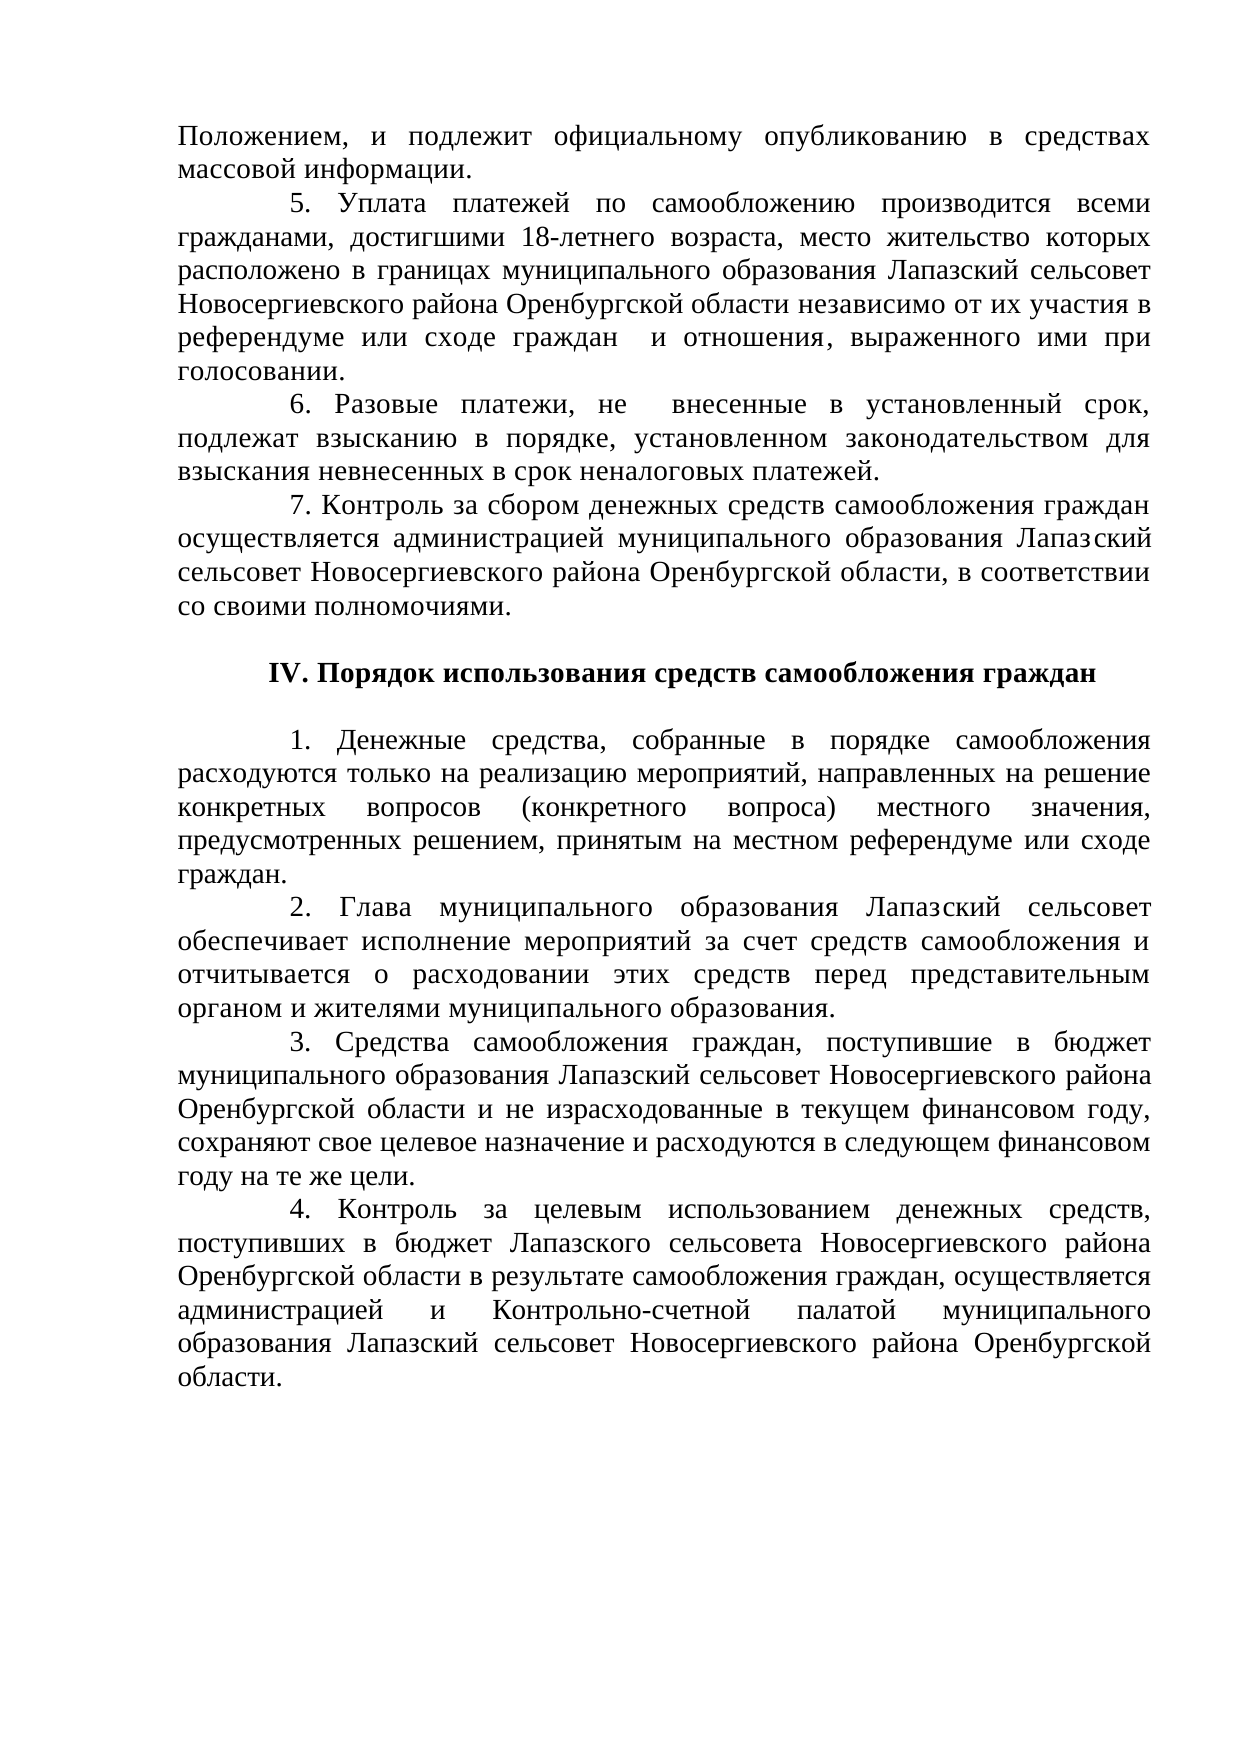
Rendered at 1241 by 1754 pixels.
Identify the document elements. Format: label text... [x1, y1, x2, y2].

text 5. Уплата платежей по самообложению производится всеми гражданами, достигшими 18-летнего возраста, место жительство которых расположено в границах муниципального образования Лапазский сельсовет Новосергиевского района Оренбургской области независимо от их участия в референдуме или сходе граждан и отношения, выраженного ими при голосовании. [177, 185, 1152, 386]
text 2. Глава муниципального образования Лапазский сельсовет обеспечивает исполнение мероприятий за счет средств самообложения и отчитывается о расходовании этих средств перед представительным органом и жителями муниципального образования. [177, 889, 1152, 1024]
text 3. Средства самообложения граждан, поступившие в бюджет муниципального образования Лапазский сельсовет Новосергиевского района Оренбургской области и не израсходованные в текущем финансовом году, сохраняют свое целевое назначение и расходуются в следующем финансовом году на те же цели. [177, 1024, 1152, 1191]
text Положением, и подлежит официальному опубликованию в средствах массовой информации. [177, 118, 1152, 185]
text IV. Порядок использования средств самообложения граждан [177, 655, 1152, 688]
text 1. Денежные средства, собранные в порядке самообложения расходуются только на реализацию мероприятий, направленных на решение конкретных вопросов (конкретного вопроса) местного значения, предусмотренных решением, принятым на местном референдуме или сходе граждан. [177, 722, 1152, 889]
text 4. Контроль за целевым использованием денежных средств, поступивших в бюджет Лапазского сельсовета Новосергиевского района Оренбургской области в результате самообложения граждан, осуществляется администрацией и Контрольно-счетной палатой муниципального образования Лапазский сельсовет Новосергиевского района Оренбургской области. [177, 1191, 1152, 1393]
text 7. Контроль за сбором денежных средств самообложения граждан осуществляется администрацией муниципального образования Лапазский сельсовет Новосергиевского района Оренбургской области, в соответствии со своими полномочиями. [177, 487, 1152, 621]
text 6. Разовые платежи, не внесенные в установленный срок, подлежат взысканию в порядке, установленном законодательством для взыскания невнесенных в срок неналоговых платежей. [177, 386, 1152, 487]
